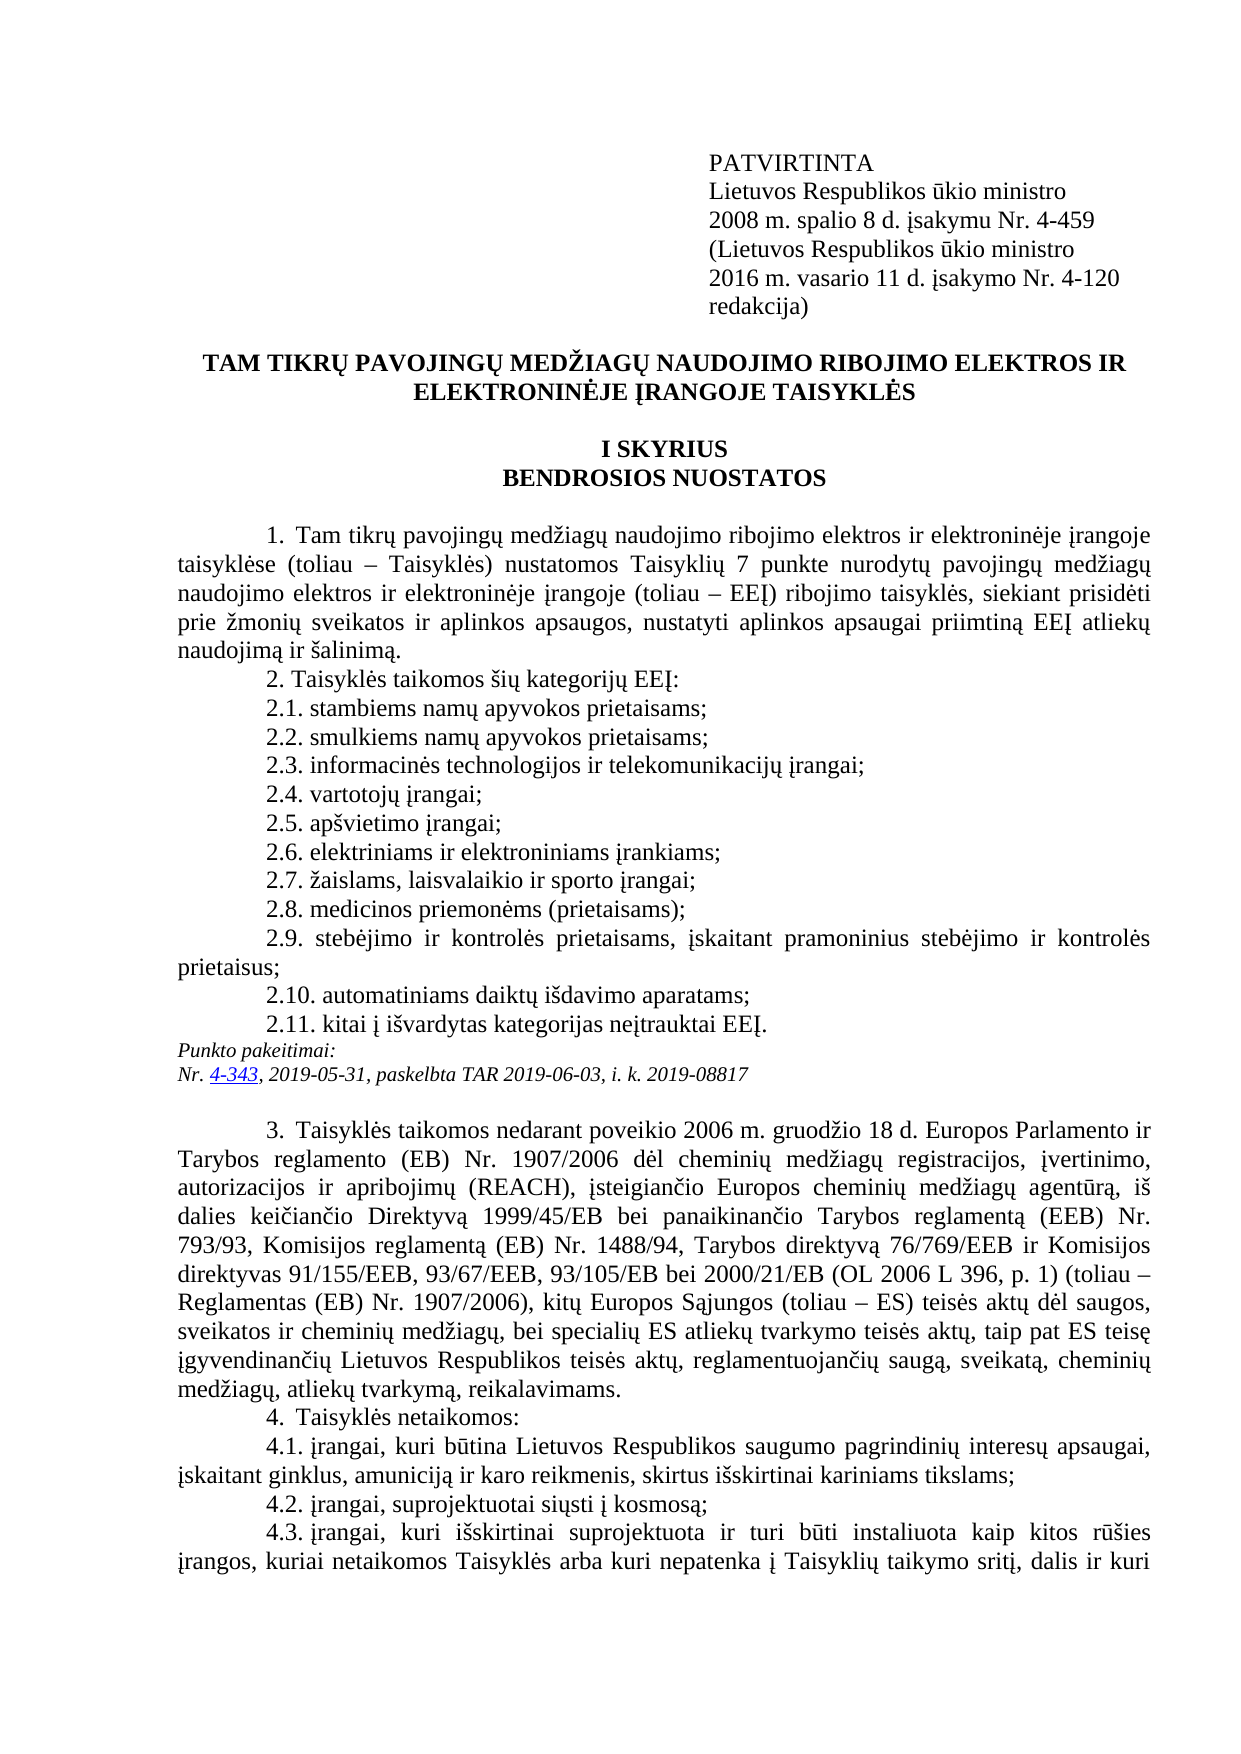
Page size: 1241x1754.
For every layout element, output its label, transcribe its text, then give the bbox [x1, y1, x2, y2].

text PATVIRTINTA [709, 148, 1152, 176]
text 4. Taisyklės netaikomos: [177, 1402, 1152, 1431]
text (Lietuvos Respublikos ūkio ministro [709, 234, 1152, 263]
text 2. Taisyklės taikomos šių kategorijų EEĮ: [177, 664, 1152, 693]
text 2.8. medicinos priemonėms (prietaisams); [177, 894, 1152, 923]
text 4.1. įrangai, kuri būtina Lietuvos Respublikos saugumo pagrindinių interesų apsaugai, įskaitant ginklus, amuniciją ir karo reikmenis, skirtus išskirtinai kariniams tikslams; [177, 1431, 1152, 1489]
text I SKYRIUS [177, 434, 1152, 463]
text 2.1. stambiems namų apyvokos prietaisams; [177, 693, 1152, 722]
text BENDROSIOS NUOSTATOS [177, 463, 1152, 492]
text Punkto pakeitimai: [177, 1038, 1152, 1062]
text 3. Taisyklės taikomos nedarant poveikio 2006 m. gruodžio 18 d. Europos Parlamento ir Tarybos reglamento (EB) Nr. 1907/2006 dėl cheminių medžiagų registracijos, įvertinimo, autorizacijos ir apribojimų (REACH), įsteigiančio Europos cheminių medžiagų agentūrą, iš dalies keičiančio Direktyvą 1999/45/EB bei panaikinančio Tarybos reglamentą (EEB) Nr. 793/93, Komisijos reglamentą (EB) Nr. 1488/94, Tarybos direktyvą 76/769/EEB ir Komisijos direktyvas 91/155/EEB, 93/67/EEB, 93/105/EB bei 2000/21/EB (OL 2006 L 396, p. 1) (toliau – Reglamentas (EB) Nr. 1907/2006), kitų Europos Sąjungos (toliau – ES) teisės aktų dėl saugos, sveikatos ir cheminių medžiagų, bei specialių ES atliekų tvarkymo teisės aktų, taip pat ES teisę įgyvendinančių Lietuvos Respublikos teisės aktų, reglamentuojančių saugą, sveikatą, cheminių medžiagų, atliekų tvarkymą, reikalavimams. [177, 1115, 1152, 1402]
text 2.3. informacinės technologijos ir telekomunikacijų įrangai; [177, 751, 1152, 779]
text Nr. 4-343, 2019-05-31, paskelbta TAR 2019-06-03, i. k. 2019-08817 [177, 1062, 1152, 1086]
text redakcija) [709, 291, 1152, 320]
text Lietuvos Respublikos ūkio ministro [709, 176, 1152, 205]
text 2.10. automatiniams daiktų išdavimo aparatams; [177, 981, 1152, 1009]
text 2.9. stebėjimo ir kontrolės prietaisams, įskaitant pramoninius stebėjimo ir kontrolės prietaisus; [177, 923, 1152, 981]
text 2008 m. spalio 8 d. įsakymu Nr. 4-459 [709, 205, 1152, 234]
text 2.7. žaislams, laisvalaikio ir sporto įrangai; [177, 866, 1152, 894]
text 2016 m. vasario 11 d. įsakymo Nr. 4-120 [709, 263, 1152, 291]
text 2.4. vartotojų įrangai; [177, 779, 1152, 808]
text 2.6. elektriniams ir elektroniniams įrankiams; [177, 837, 1152, 866]
text 1. Tam tikrų pavojingų medžiagų naudojimo ribojimo elektros ir elektroninėje įrangoje taisyklėse (toliau – Taisyklės) nustatomos Taisyklių 7 punkte nurodytų pavojingų medžiagų naudojimo elektros ir elektroninėje įrangoje (toliau – EEĮ) ribojimo taisyklės, siekiant prisidėti prie žmonių sveikatos ir aplinkos apsaugos, nustatyti aplinkos apsaugai priimtiną EEĮ atliekų naudojimą ir šalinimą. [177, 521, 1152, 664]
text 2.2. smulkiems namų apyvokos prietaisams; [177, 722, 1152, 751]
text 4.2. įrangai, suprojektuotai siųsti į kosmosą; [177, 1489, 1152, 1517]
text 2.11. kitai į išvardytas kategorijas neįtrauktai EEĮ. [177, 1009, 1152, 1038]
text TAM TIKRŲ PAVOJINGŲ MEDŽIAGŲ NAUDOJIMO RIBOJIMO ELEKTROS IR ELEKTRONINĖJE ĮRANGOJE TAISYKLĖS [177, 348, 1152, 406]
text 2.5. apšvietimo įrangai; [177, 808, 1152, 837]
text 4.3. įrangai, kuri išskirtinai suprojektuota ir turi būti instaliuota kaip kitos rūšies įrangos, kuriai netaikomos Taisyklės arba kuri nepatenka į Taisyklių taikymo sritį, dalis ir kuri [177, 1517, 1152, 1575]
